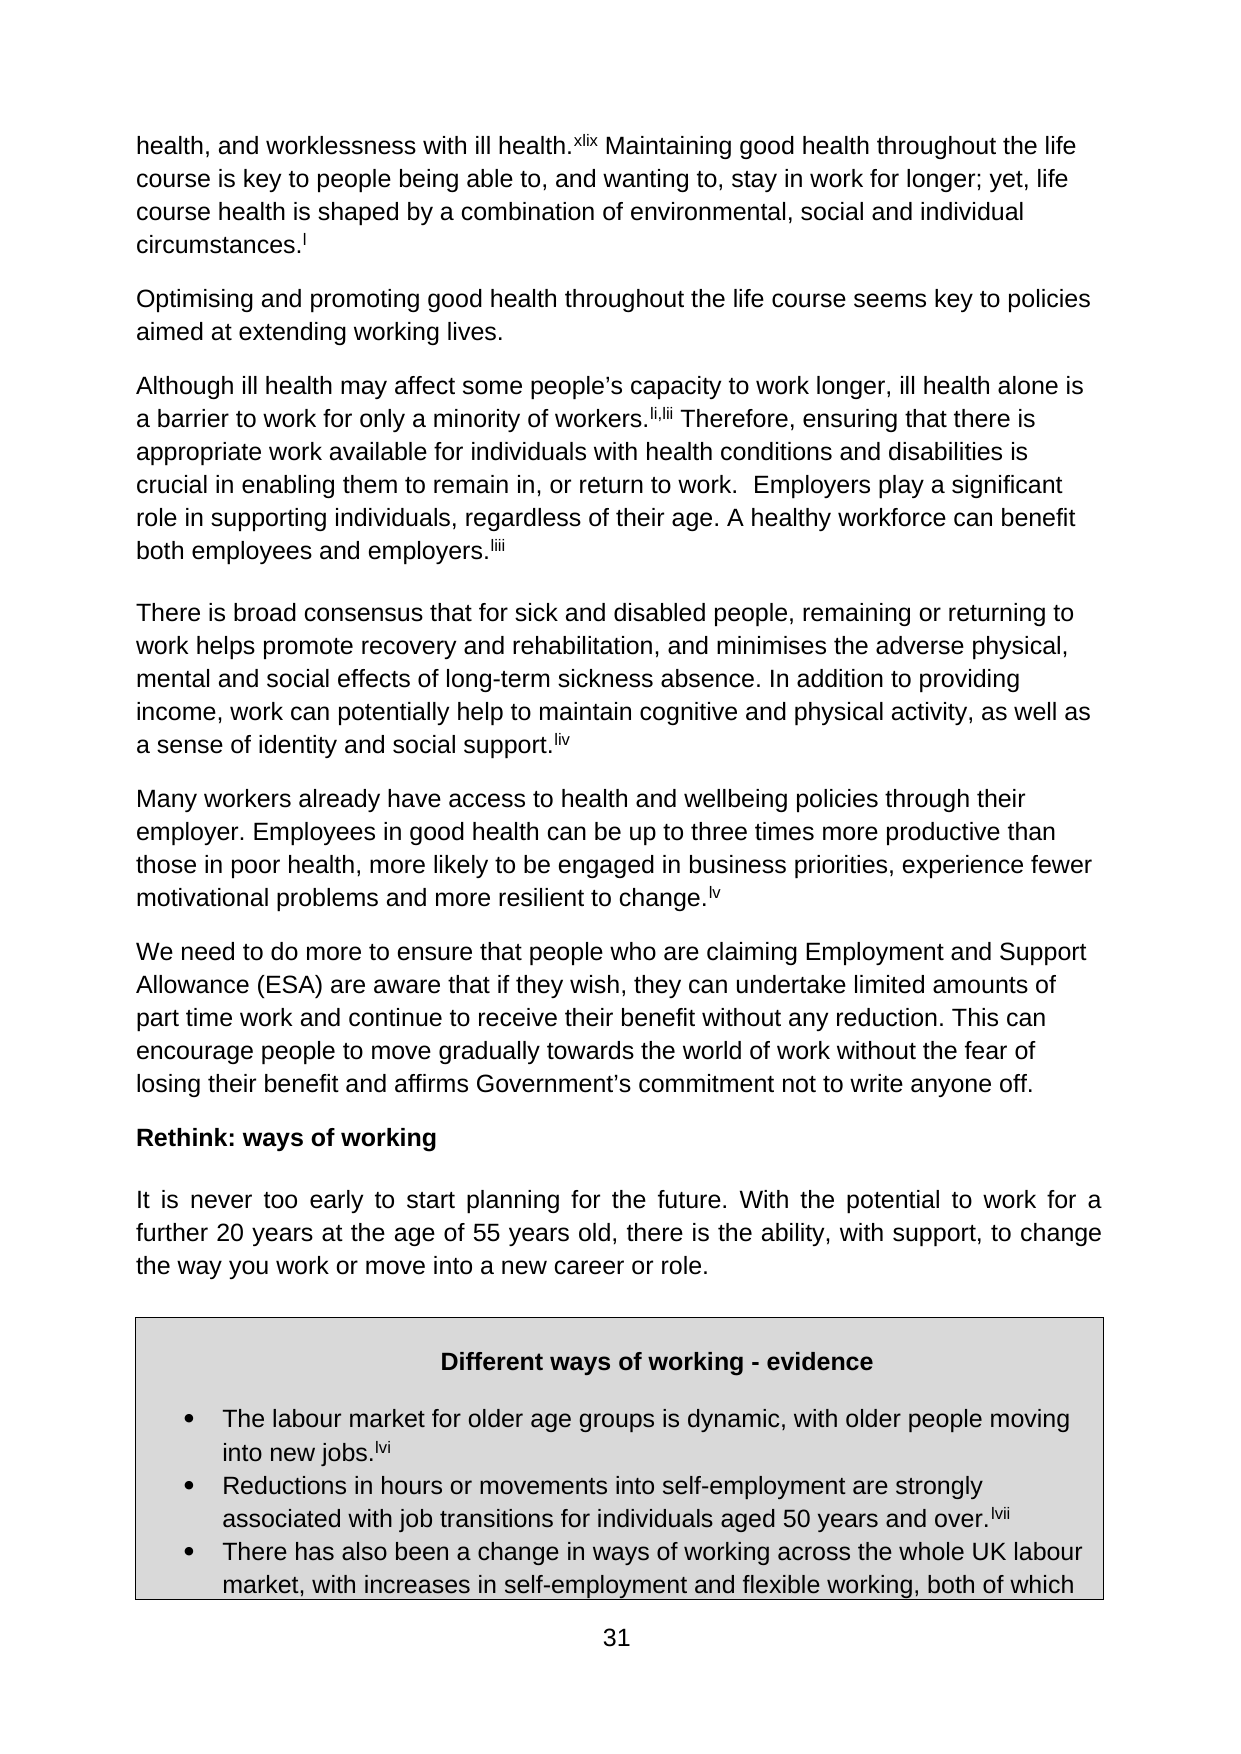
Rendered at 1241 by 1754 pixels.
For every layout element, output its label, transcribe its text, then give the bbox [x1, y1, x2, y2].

text Many workers already have access to health and wellbeing policies through their employer. Employees in good health can be up to three times more productive than those in poor health, more likely to be engaged in business priorities, experience fewer motivational problems and more resilient to change. [136, 784, 1104, 912]
text There is broad consensus that for sick and disabled people, remaining or returning to work helps promote recovery and rehabilitation, and minimises the adverse physical, mental and social effects of long-term sickness absence. In addition to providing income, work can potentially help to maintain cognitive and physical activity, as well as a sense of identity and social support. [136, 598, 1104, 759]
table_header Different ways of working - evidence The labour market for older age groups is dynamic, with older people moving into new jobs. Reductions in hours or movements into self-employment are strongly associated with job transitions for individuals aged 50 years and over. There has also been a change in ways of working across the whole UK labour market, with increases in self-employment and flexible working, both of which are relevant to older workers. Evidence has suggested that there is high demand for more flexible work among older employees, which may help employees better manage the demands of work as they age. [136, 1318, 1103, 1599]
text Although ill health may affect some people’s capacity to work longer, ill health alone is a barrier to work for only a minority of workers., Therefore, ensuring that there is appropriate work available for individuals with health conditions and disabilities is crucial in enabling them to remain in, or return to work. Employers play a significant role in supporting individuals, regardless of their age. A healthy workforce can benefit both employees and employers. [136, 371, 1104, 565]
text health, and worklessness with ill health. Maintaining good health throughout the life course is key to people being able to, and wanting to, stay in work for longer; yet, life course health is shaped by a combination of environmental, social and individual circumstances. [136, 131, 1104, 259]
text Rethink: ways of working [136, 1123, 1104, 1152]
text Optimising and promoting good health throughout the life course seems key to policies aimed at extending working lives. [136, 284, 1104, 346]
text It is never too early to start planning for the future. With the potential to work for a further 20 years at the age of 55 years old, there is the ability, with support, to change the way you work or move into a new career or role. [136, 1185, 1104, 1280]
text We need to do more to ensure that people who are claiming Employment and Support Allowance (ESA) are aware that if they wish, they can undertake limited amounts of part time work and continue to receive their benefit without any reduction. This can encourage people to move gradually towards the world of work without the fear of losing their benefit and affirms Government’s commitment not to write anyone off. [136, 937, 1104, 1098]
